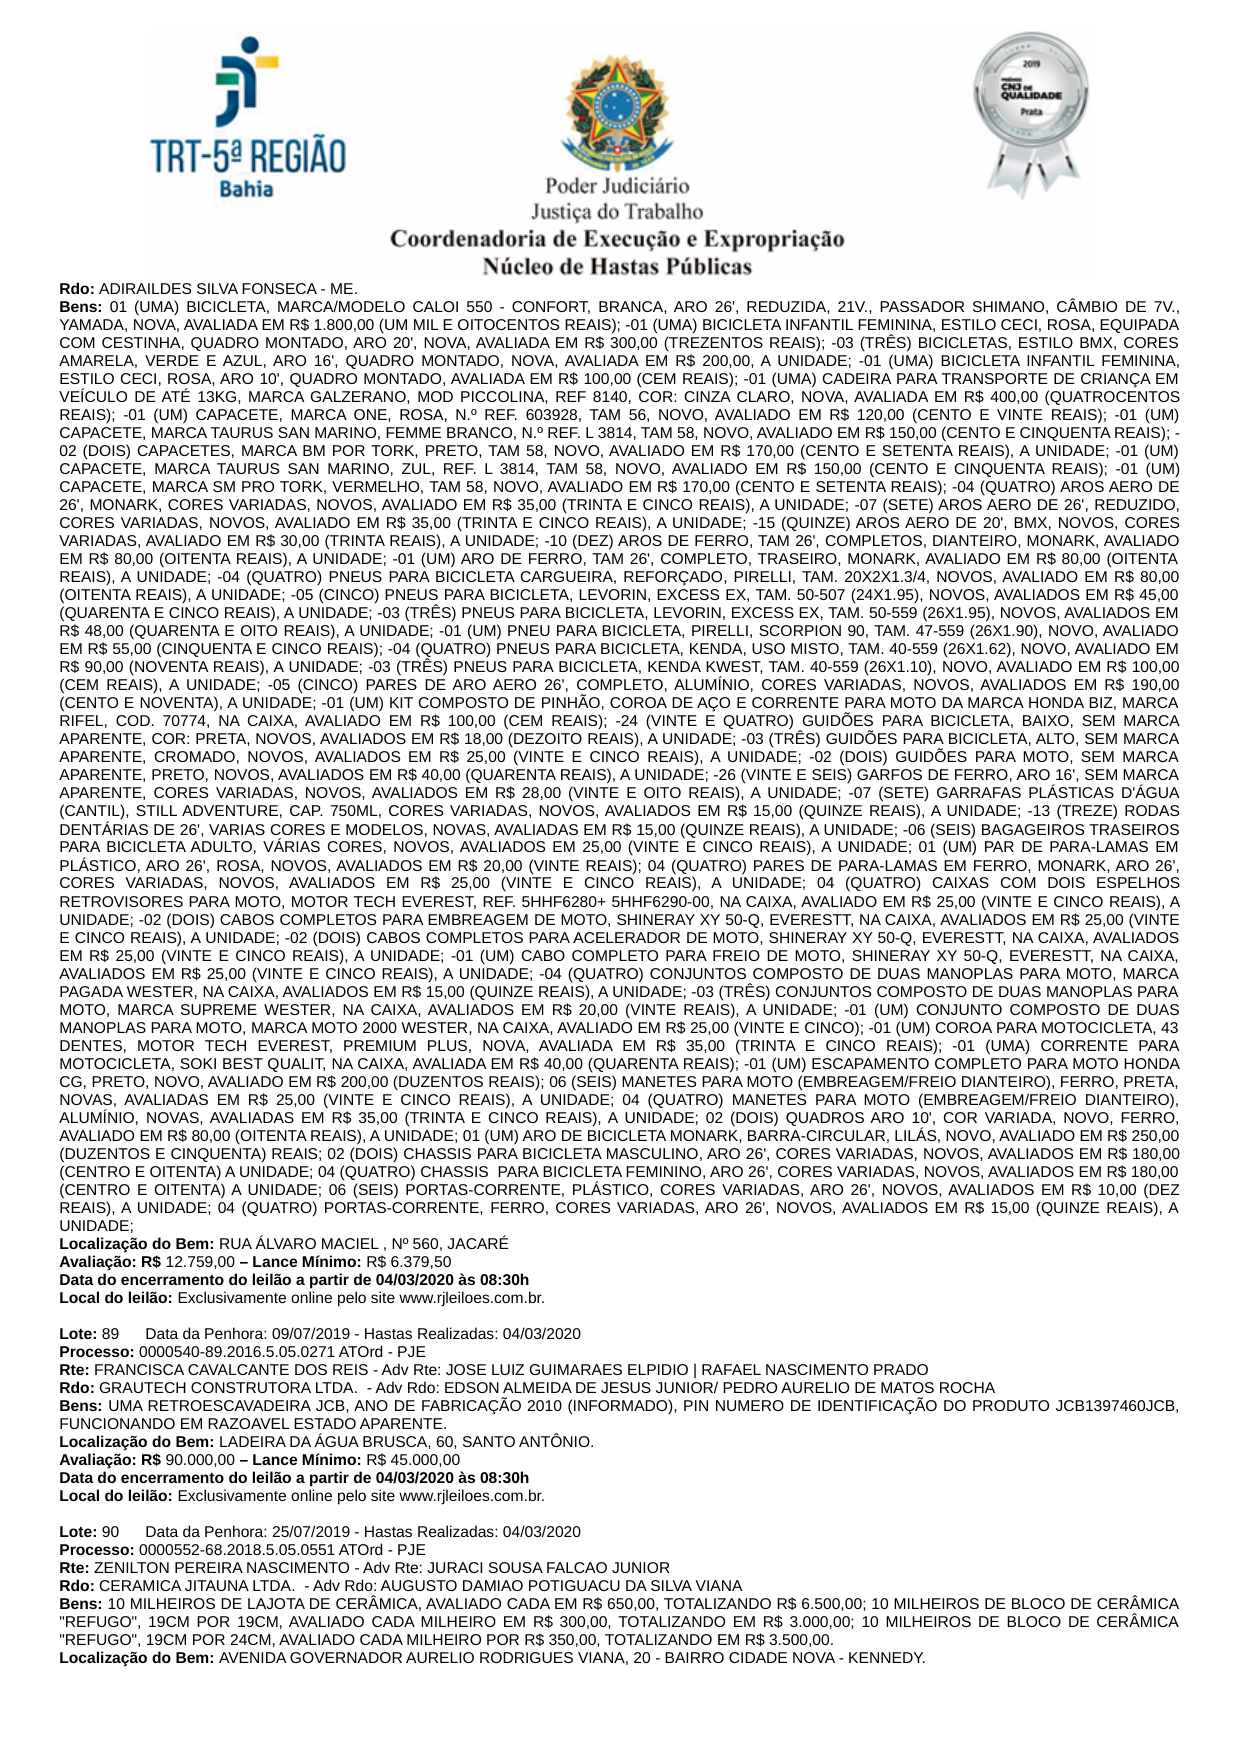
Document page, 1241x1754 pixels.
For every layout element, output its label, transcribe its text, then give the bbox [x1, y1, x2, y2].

text Rdo: GRAUTECH CONSTRUTORA LTDA. - Adv Rdo: EDSON ALMEIDA DE JESUS JUNIOR/ PEDRO AURELIO DE MATOS ROCHA [59, 1379, 1181, 1397]
text Localização do Bem: LADEIRA DA ÁGUA BRUSCA, 60, SANTO ANTÔNIO. [59, 1433, 1181, 1451]
text Bens: 10 MILHEIROS DE LAJOTA DE CERÂMICA, AVALIADO CADA EM R$ 650,00, TOTALIZANDO R$ 6.500,00; 10 MILHEIROS DE BLOCO DE CERÂMICA "REFUGO", 19CM POR 19CM, AVALIADO CADA MILHEIRO EM R$ 300,00, TOTALIZANDO EM R$ 3.000,00; 10 MILHEIROS DE BLOCO DE CERÂMICA "REFUGO", 19CM POR 24CM, AVALIADO CADA MILHEIRO POR R$ 350,00, TOTALIZANDO EM R$ 3.500,00. [59, 1595, 1181, 1649]
text Avaliação: R$ 90.000,00 – Lance Mínimo: R$ 45.000,00 [59, 1451, 1181, 1469]
text Local do leilão: Exclusivamente online pelo site www.rjleiloes.com.br. [59, 1289, 1181, 1307]
text Bens: UMA RETROESCAVADEIRA JCB, ANO DE FABRICAÇÃO 2010 (INFORMADO), PIN NUMERO DE IDENTIFICAÇÃO DO PRODUTO JCB1397460JCB, FUNCIONANDO EM RAZOAVEL ESTADO APARENTE. [59, 1397, 1181, 1433]
text Rdo: CERAMICA JITAUNA LTDA. - Adv Rdo: AUGUSTO DAMIAO POTIGUACU DA SILVA VIANA [59, 1577, 1181, 1595]
text Rdo: ADIRAILDES SILVA FONSECA - ME. [59, 279, 1181, 298]
text Processo: 0000540-89.2016.5.05.0271 ATOrd - PJE [59, 1343, 1181, 1361]
text Localização do Bem: RUA ÁLVARO MACIEL , Nº 560, JACARÉ [59, 1235, 1181, 1253]
text Processo: 0000552-68.2018.5.05.0551 ATOrd - PJE [59, 1541, 1181, 1559]
text Localização do Bem: AVENIDA GOVERNADOR AURELIO RODRIGUES VIANA, 20 - BAIRRO CIDADE NOVA - KENNEDY. [59, 1649, 1181, 1667]
text Lote: 89 Data da Penhora: 09/07/2019 - Hastas Realizadas: 04/03/2020 [59, 1325, 1181, 1343]
text Local do leilão: Exclusivamente online pelo site www.rjleiloes.com.br. [59, 1487, 1181, 1505]
text Rte: FRANCISCA CAVALCANTE DOS REIS - Adv Rte: JOSE LUIZ GUIMARAES ELPIDIO | RAFAEL NASCIMENTO PRADO [59, 1361, 1181, 1379]
text Avaliação: R$ 12.759,00 – Lance Mínimo: R$ 6.379,50 [59, 1253, 1181, 1271]
text Rte: ZENILTON PEREIRA NASCIMENTO - Adv Rte: JURACI SOUSA FALCAO JUNIOR [59, 1559, 1181, 1577]
picture [147, 29, 1093, 280]
text Bens: 01 (UMA) BICICLETA, MARCA/MODELO CALOI 550 - CONFORT, BRANCA, ARO 26', REDUZIDA, 21V., PASSADOR SHIMANO, CÂMBIO DE 7V., YAMADA, NOVA, AVALIADA EM R$ 1.800,00 (UM MIL E OITOCENTOS REAIS); -01 (UMA) BICICLETA INFANTIL FEMININA, ESTILO CECI, ROSA, EQUIPADA COM CESTINHA, QUADRO MONTADO, ARO 20', NOVA, AVALIADA EM R$ 300,00 (TREZENTOS REAIS); -03 (TRÊS) BICICLETAS, ESTILO BMX, CORES AMARELA, VERDE E AZUL, ARO 16', QUADRO MONTADO, NOVA, AVALIADA EM R$ 200,00, A UNIDADE; -01 (UMA) BICICLETA INFANTIL FEMININA, ESTILO CECI, ROSA, ARO 10', QUADRO MONTADO, AVALIADA EM R$ 100,00 (CEM REAIS); -01 (UMA) CADEIRA PARA TRANSPORTE DE CRIANÇA EM VEÍCULO DE ATÉ 13KG, MARCA GALZERANO, MOD PICCOLINA, REF 8140, COR: CINZA CLARO, NOVA, AVALIADA EM R$ 400,00 (QUATROCENTOS REAIS); -01 (UM) CAPACETE, MARCA ONE, ROSA, N.º REF. 603928, TAM 56, NOVO, AVALIADO EM R$ 120,00 (CENTO E VINTE REAIS); -01 (UM) CAPACETE, MARCA TAURUS SAN MARINO, FEMME BRANCO, N.º REF. L 3814, TAM 58, NOVO, AVALIADO EM R$ 150,00 (CENTO E CINQUENTA REAIS); -02 (DOIS) CAPACETES, MARCA BM POR TORK, PRETO, TAM 58, NOVO, AVALIADO EM R$ 170,00 (CENTO E SETENTA REAIS), A UNIDADE; -01 (UM) CAPACETE, MARCA TAURUS SAN MARINO, ZUL, REF. L 3814, TAM 58, NOVO, AVALIADO EM R$ 150,00 (CENTO E CINQUENTA REAIS); -01 (UM) CAPACETE, MARCA SM PRO TORK, VERMELHO, TAM 58, NOVO, AVALIADO EM R$ 170,00 (CENTO E SETENTA REAIS); -04 (QUATRO) AROS AERO DE 26', MONARK, CORES VARIADAS, NOVOS, AVALIADO EM R$ 35,00 (TRINTA E CINCO REAIS), A UNIDADE; -07 (SETE) AROS AERO DE 26', REDUZIDO, CORES VARIADAS, NOVOS, AVALIADO EM R$ 35,00 (TRINTA E CINCO REAIS), A UNIDADE; -15 (QUINZE) AROS AERO DE 20', BMX, NOVOS, CORES VARIADAS, AVALIADO EM R$ 30,00 (TRINTA REAIS), A UNIDADE; -10 (DEZ) AROS DE FERRO, TAM 26', COMPLETOS, DIANTEIRO, MONARK, AVALIADO EM R$ 80,00 (OITENTA REAIS), A UNIDADE; -01 (UM) ARO DE FERRO, TAM 26', COMPLETO, TRASEIRO, MONARK, AVALIADO EM R$ 80,00 (OITENTA REAIS), A UNIDADE; -04 (QUATRO) PNEUS PARA BICICLETA CARGUEIRA, REFORÇADO, PIRELLI, TAM. 20X2X1.3/4, NOVOS, AVALIADO EM R$ 80,00 (OITENTA REAIS), A UNIDADE; -05 (CINCO) PNEUS PARA BICICLETA, LEVORIN, EXCESS EX, TAM. 50-507 (24X1.95), NOVOS, AVALIADOS EM R$ 45,00 (QUARENTA E CINCO REAIS), A UNIDADE; -03 (TRÊS) PNEUS PARA BICICLETA, LEVORIN, EXCESS EX, TAM. 50-559 (26X1.95), NOVOS, AVALIADOS EM R$ 48,00 (QUARENTA E OITO REAIS), A UNIDADE; -01 (UM) PNEU PARA BICICLETA, PIRELLI, SCORPION 90, TAM. 47-559 (26X1.90), NOVO, AVALIADO EM R$ 55,00 (CINQUENTA E CINCO REAIS); -04 (QUATRO) PNEUS PARA BICICLETA, KENDA, USO MISTO, TAM. 40-559 (26X1.62), NOVO, AVALIADO EM R$ 90,00 (NOVENTA REAIS), A UNIDADE; -03 (TRÊS) PNEUS PARA BICICLETA, KENDA KWEST, TAM. 40-559 (26X1.10), NOVO, AVALIADO EM R$ 100,00 (CEM REAIS), A UNIDADE; -05 (CINCO) PARES DE ARO AERO 26', COMPLETO, ALUMÍNIO, CORES VARIADAS, NOVOS, AVALIADOS EM R$ 190,00 (CENTO E NOVENTA), A UNIDADE; -01 (UM) KIT COMPOSTO DE PINHÃO, COROA DE AÇO E CORRENTE PARA MOTO DA MARCA HONDA BIZ, MARCA RIFEL, COD. 70774, NA CAIXA, AVALIADO EM R$ 100,00 (CEM REAIS); -24 (VINTE E QUATRO) GUIDÕES PARA BICICLETA, BAIXO, SEM MARCA APARENTE, COR: PRETA, NOVOS, AVALIADOS EM R$ 18,00 (DEZOITO REAIS), A UNIDADE; -03 (TRÊS) GUIDÕES PARA BICICLETA, ALTO, SEM MARCA APARENTE, CROMADO, NOVOS, AVALIADOS EM R$ 25,00 (VINTE E CINCO REAIS), A UNIDADE; -02 (DOIS) GUIDÕES PARA MOTO, SEM MARCA APARENTE, PRETO, NOVOS, AVALIADOS EM R$ 40,00 (QUARENTA REAIS), A UNIDADE; -26 (VINTE E SEIS) GARFOS DE FERRO, ARO 16', SEM MARCA APARENTE, CORES VARIADAS, NOVOS, AVALIADOS EM R$ 28,00 (VINTE E OITO REAIS), A UNIDADE; -07 (SETE) GARRAFAS PLÁSTICAS D'ÁGUA (CANTIL), STILL ADVENTURE, CAP. 750ML, CORES VARIADAS, NOVOS, AVALIADOS EM R$ 15,00 (QUINZE REAIS), A UNIDADE; -13 (TREZE) RODAS DENTÁRIAS DE 26', VARIAS CORES E MODELOS, NOVAS, AVALIADAS EM R$ 15,00 (QUINZE REAIS), A UNIDADE; -06 (SEIS) BAGAGEIROS TRASEIROS PARA BICICLETA ADULTO, VÁRIAS CORES, NOVOS, AVALIADOS EM 25,00 (VINTE E CINCO REAIS), A UNIDADE; 01 (UM) PAR DE PARA-LAMAS EM PLÁSTICO, ARO 26', ROSA, NOVOS, AVALIADOS EM R$ 20,00 (VINTE REAIS); 04 (QUATRO) PARES DE PARA-LAMAS EM FERRO, MONARK, ARO 26', CORES VARIADAS, NOVOS, AVALIADOS EM R$ 25,00 (VINTE E CINCO REAIS), A UNIDADE; 04 (QUATRO) CAIXAS COM DOIS ESPELHOS RETROVISORES PARA MOTO, MOTOR TECH EVEREST, REF. 5HHF6280+ 5HHF6290-00, NA CAIXA, AVALIADO EM R$ 25,00 (VINTE E CINCO REAIS), A UNIDADE; -02 (DOIS) CABOS COMPLETOS PARA EMBREAGEM DE MOTO, SHINERAY XY 50-Q, EVERESTT, NA CAIXA, AVALIADOS EM R$ 25,00 (VINTE E CINCO REAIS), A UNIDADE; -02 (DOIS) CABOS COMPLETOS PARA ACELERADOR DE MOTO, SHINERAY XY 50-Q, EVERESTT, NA CAIXA, AVALIADOS EM R$ 25,00 (VINTE E CINCO REAIS), A UNIDADE; -01 (UM) CABO COMPLETO PARA FREIO DE MOTO, SHINERAY XY 50-Q, EVERESTT, NA CAIXA, AVALIADOS EM R$ 25,00 (VINTE E CINCO REAIS), A UNIDADE; -04 (QUATRO) CONJUNTOS COMPOSTO DE DUAS MANOPLAS PARA MOTO, MARCA PAGADA WESTER, NA CAIXA, AVALIADOS EM R$ 15,00 (QUINZE REAIS), A UNIDADE; -03 (TRÊS) CONJUNTOS COMPOSTO DE DUAS MANOPLAS PARA MOTO, MARCA SUPREME WESTER, NA CAIXA, AVALIADOS EM R$ 20,00 (VINTE REAIS), A UNIDADE; -01 (UM) CONJUNTO COMPOSTO DE DUAS MANOPLAS PARA MOTO, MARCA MOTO 2000 WESTER, NA CAIXA, AVALIADO EM R$ 25,00 (VINTE E CINCO); -01 (UM) COROA PARA MOTOCICLETA, 43 DENTES, MOTOR TECH EVEREST, PREMIUM PLUS, NOVA, AVALIADA EM R$ 35,00 (TRINTA E CINCO REAIS); -01 (UMA) CORRENTE PARA MOTOCICLETA, SOKI BEST QUALIT, NA CAIXA, AVALIADA EM R$ 40,00 (QUARENTA REAIS); -01 (UM) ESCAPAMENTO COMPLETO PARA MOTO HONDA CG, PRETO, NOVO, AVALIADO EM R$ 200,00 (DUZENTOS REAIS); 06 (SEIS) MANETES PARA MOTO (EMBREAGEM/FREIO DIANTEIRO), FERRO, PRETA, NOVAS, AVALIADAS EM R$ 25,00 (VINTE E CINCO REAIS), A UNIDADE; 04 (QUATRO) MANETES PARA MOTO (EMBREAGEM/FREIO DIANTEIRO), ALUMÍNIO, NOVAS, AVALIADAS EM R$ 35,00 (TRINTA E CINCO REAIS), A UNIDADE; 02 (DOIS) QUADROS ARO 10', COR VARIADA, NOVO, FERRO, AVALIADO EM R$ 80,00 (OITENTA REAIS), A UNIDADE; 01 (UM) ARO DE BICICLETA MONARK, BARRA-CIRCULAR, LILÁS, NOVO, AVALIADO EM R$ 250,00 (DUZENTOS E CINQUENTA) REAIS; 02 (DOIS) CHASSIS PARA BICICLETA MASCULINO, ARO 26', CORES VARIADAS, NOVOS, AVALIADOS EM R$ 180,00 (CENTRO E OITENTA) A UNIDADE; 04 (QUATRO) CHASSIS PARA BICICLETA FEMININO, ARO 26', CORES VARIADAS, NOVOS, AVALIADOS EM R$ 180,00 (CENTRO E OITENTA) A UNIDADE; 06 (SEIS) PORTAS-CORRENTE, PLÁSTICO, CORES VARIADAS, ARO 26', NOVOS, AVALIADOS EM R$ 10,00 (DEZ REAIS), A UNIDADE; 04 (QUATRO) PORTAS-CORRENTE, FERRO, CORES VARIADAS, ARO 26', NOVOS, AVALIADOS EM R$ 15,00 (QUINZE REAIS), A UNIDADE; [59, 298, 1181, 1235]
text Data do encerramento do leilão a partir de 04/03/2020 às 08:30h [59, 1271, 1181, 1289]
text Lote: 90 Data da Penhora: 25/07/2019 - Hastas Realizadas: 04/03/2020 [59, 1523, 1181, 1541]
text Data do encerramento do leilão a partir de 04/03/2020 às 08:30h [59, 1469, 1181, 1487]
